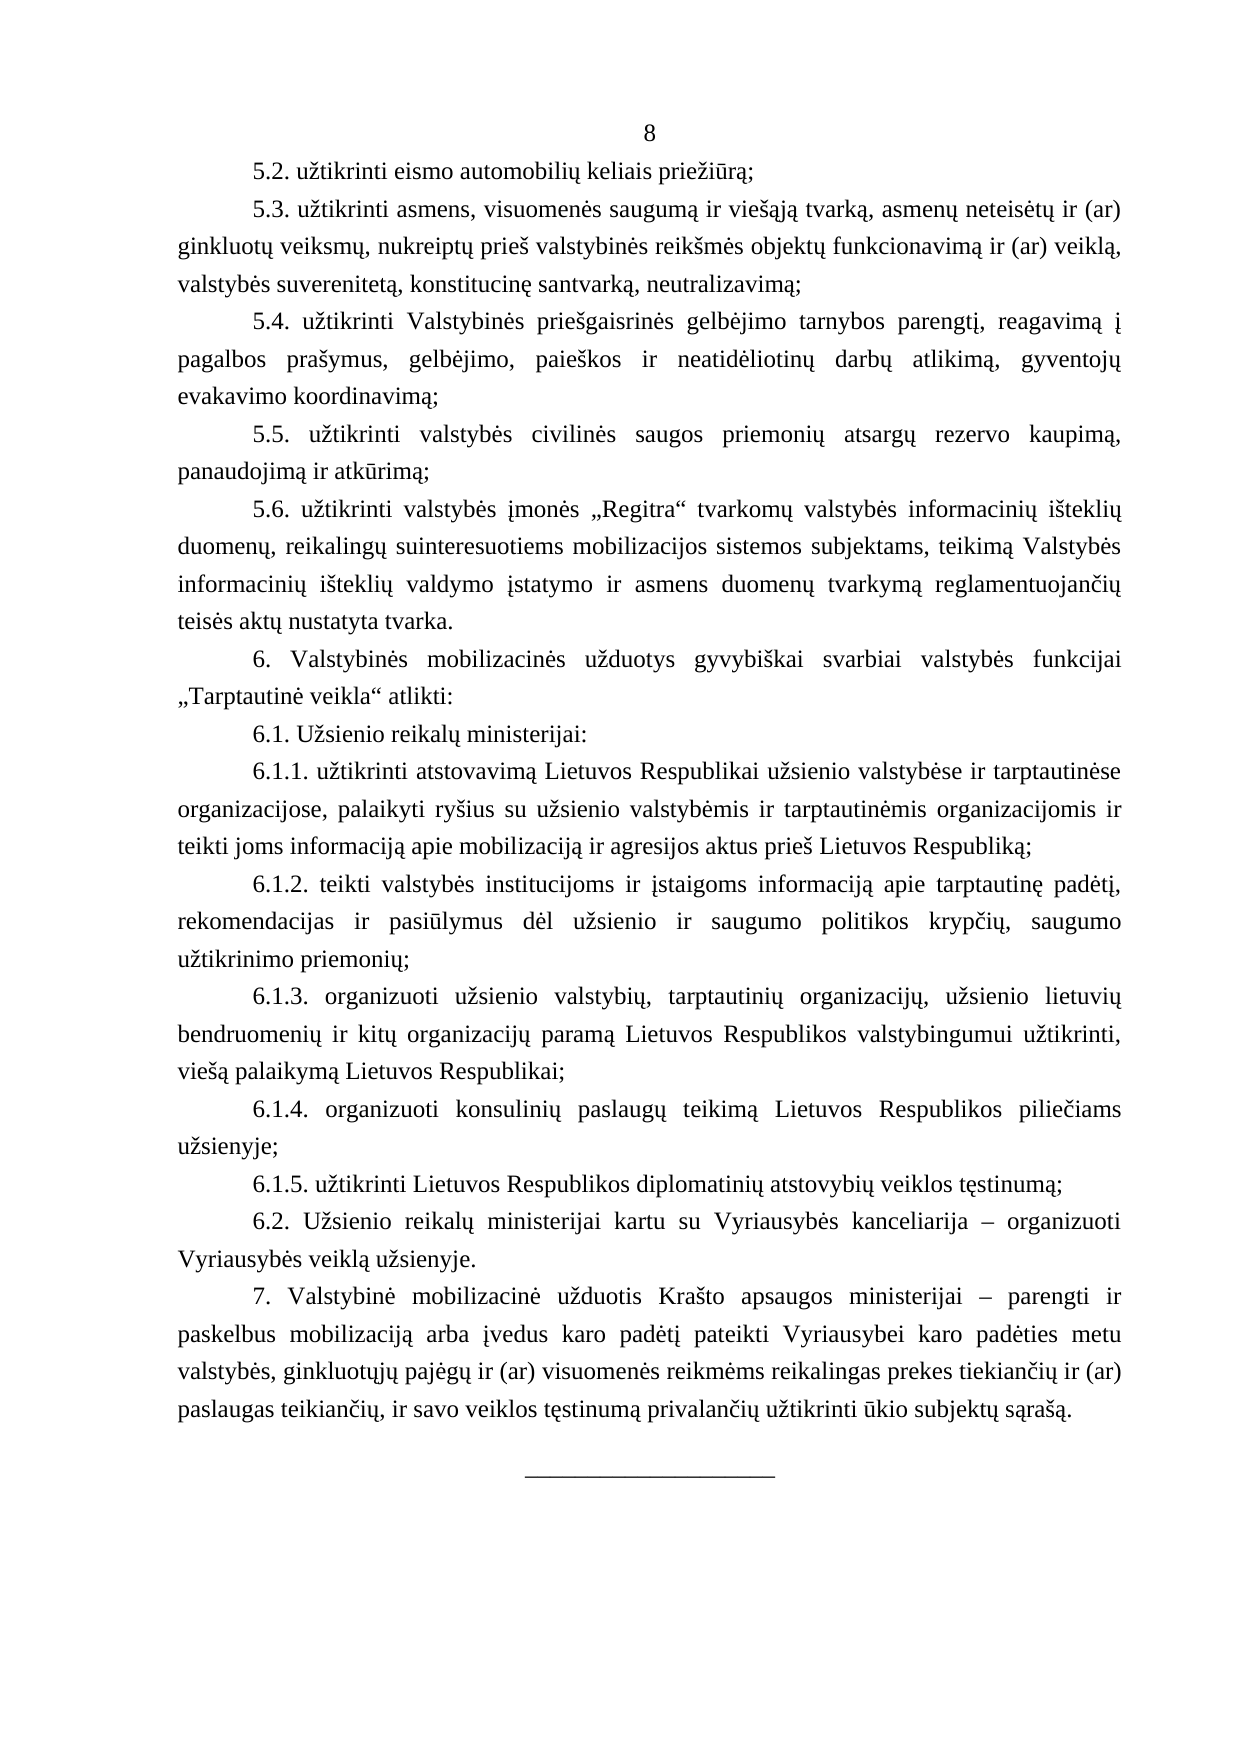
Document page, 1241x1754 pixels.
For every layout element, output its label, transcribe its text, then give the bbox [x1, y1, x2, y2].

text 5.6. užtikrinti valstybės įmonės „Regitra“ tvarkomų valstybės informacinių išteklių duomenų, reikalingų suinteresuotiems mobilizacijos sistemos subjektams, teikimą Valstybės informacinių išteklių valdymo įstatymo ir asmens duomenų tvarkymą reglamentuojančių teisės aktų nustatyta tvarka. [177, 485, 1122, 635]
text 5.3. užtikrinti asmens, visuomenės saugumą ir viešąją tvarką, asmenų neteisėtų ir (ar) ginkluotų veiksmų, nukreiptų prieš valstybinės reikšmės objektų funkcionavimą ir (ar) veiklą, valstybės suverenitetą, konstitucinę santvarką, neutralizavimą; [177, 185, 1122, 298]
text 5.2. užtikrinti eismo automobilių keliais priežiūrą; [177, 148, 1122, 185]
text 6.2. Užsienio reikalų ministerijai kartu su Vyriausybės kanceliarija – organizuoti Vyriausybės veiklą užsienyje. [177, 1198, 1122, 1273]
text –––––––––––––––––––– [177, 1460, 1122, 1489]
text 6.1.1. užtikrinti atstovavimą Lietuvos Respublikai užsienio valstybėse ir tarptautinėse organizacijose, palaikyti ryšius su užsienio valstybėmis ir tarptautinėmis organizacijomis ir teikti joms informaciją apie mobilizaciją ir agresijos aktus prieš Lietuvos Respubliką; [177, 748, 1122, 860]
text 5.4. užtikrinti Valstybinės priešgaisrinės gelbėjimo tarnybos parengtį, reagavimą į pagalbos prašymus, gelbėjimo, paieškos ir neatidėliotinų darbų atlikimą, gyventojų evakavimo koordinavimą; [177, 298, 1122, 410]
text 6. Valstybinės mobilizacinės užduotys gyvybiškai svarbiai valstybės funkcijai „Tarptautinė veikla“ atlikti: [177, 635, 1122, 710]
text 7. Valstybinė mobilizacinė užduotis Krašto apsaugos ministerijai – parengti ir paskelbus mobilizaciją arba įvedus karo padėtį pateikti Vyriausybei karo padėties metu valstybės, ginkluotųjų pajėgų ir (ar) visuomenės reikmėms reikalingas prekes tiekiančių ir (ar) paslaugas teikiančių, ir savo veiklos tęstinumą privalančių užtikrinti ūkio subjektų sąrašą. [177, 1273, 1122, 1423]
text 6.1. Užsienio reikalų ministerijai: [177, 710, 1122, 748]
text 6.1.4. organizuoti konsulinių paslaugų teikimą Lietuvos Respublikos piliečiams užsienyje; [177, 1085, 1122, 1160]
text 6.1.3. organizuoti užsienio valstybių, tarptautinių organizacijų, užsienio lietuvių bendruomenių ir kitų organizacijų paramą Lietuvos Respublikos valstybingumui užtikrinti, viešą palaikymą Lietuvos Respublikai; [177, 973, 1122, 1085]
text 6.1.2. teikti valstybės institucijoms ir įstaigoms informaciją apie tarptautinę padėtį, rekomendacijas ir pasiūlymus dėl užsienio ir saugumo politikos krypčių, saugumo užtikrinimo priemonių; [177, 860, 1122, 973]
text 6.1.5. užtikrinti Lietuvos Respublikos diplomatinių atstovybių veiklos tęstinumą; [177, 1160, 1122, 1198]
text 5.5. užtikrinti valstybės civilinės saugos priemonių atsargų rezervo kaupimą, panaudojimą ir atkūrimą; [177, 410, 1122, 485]
